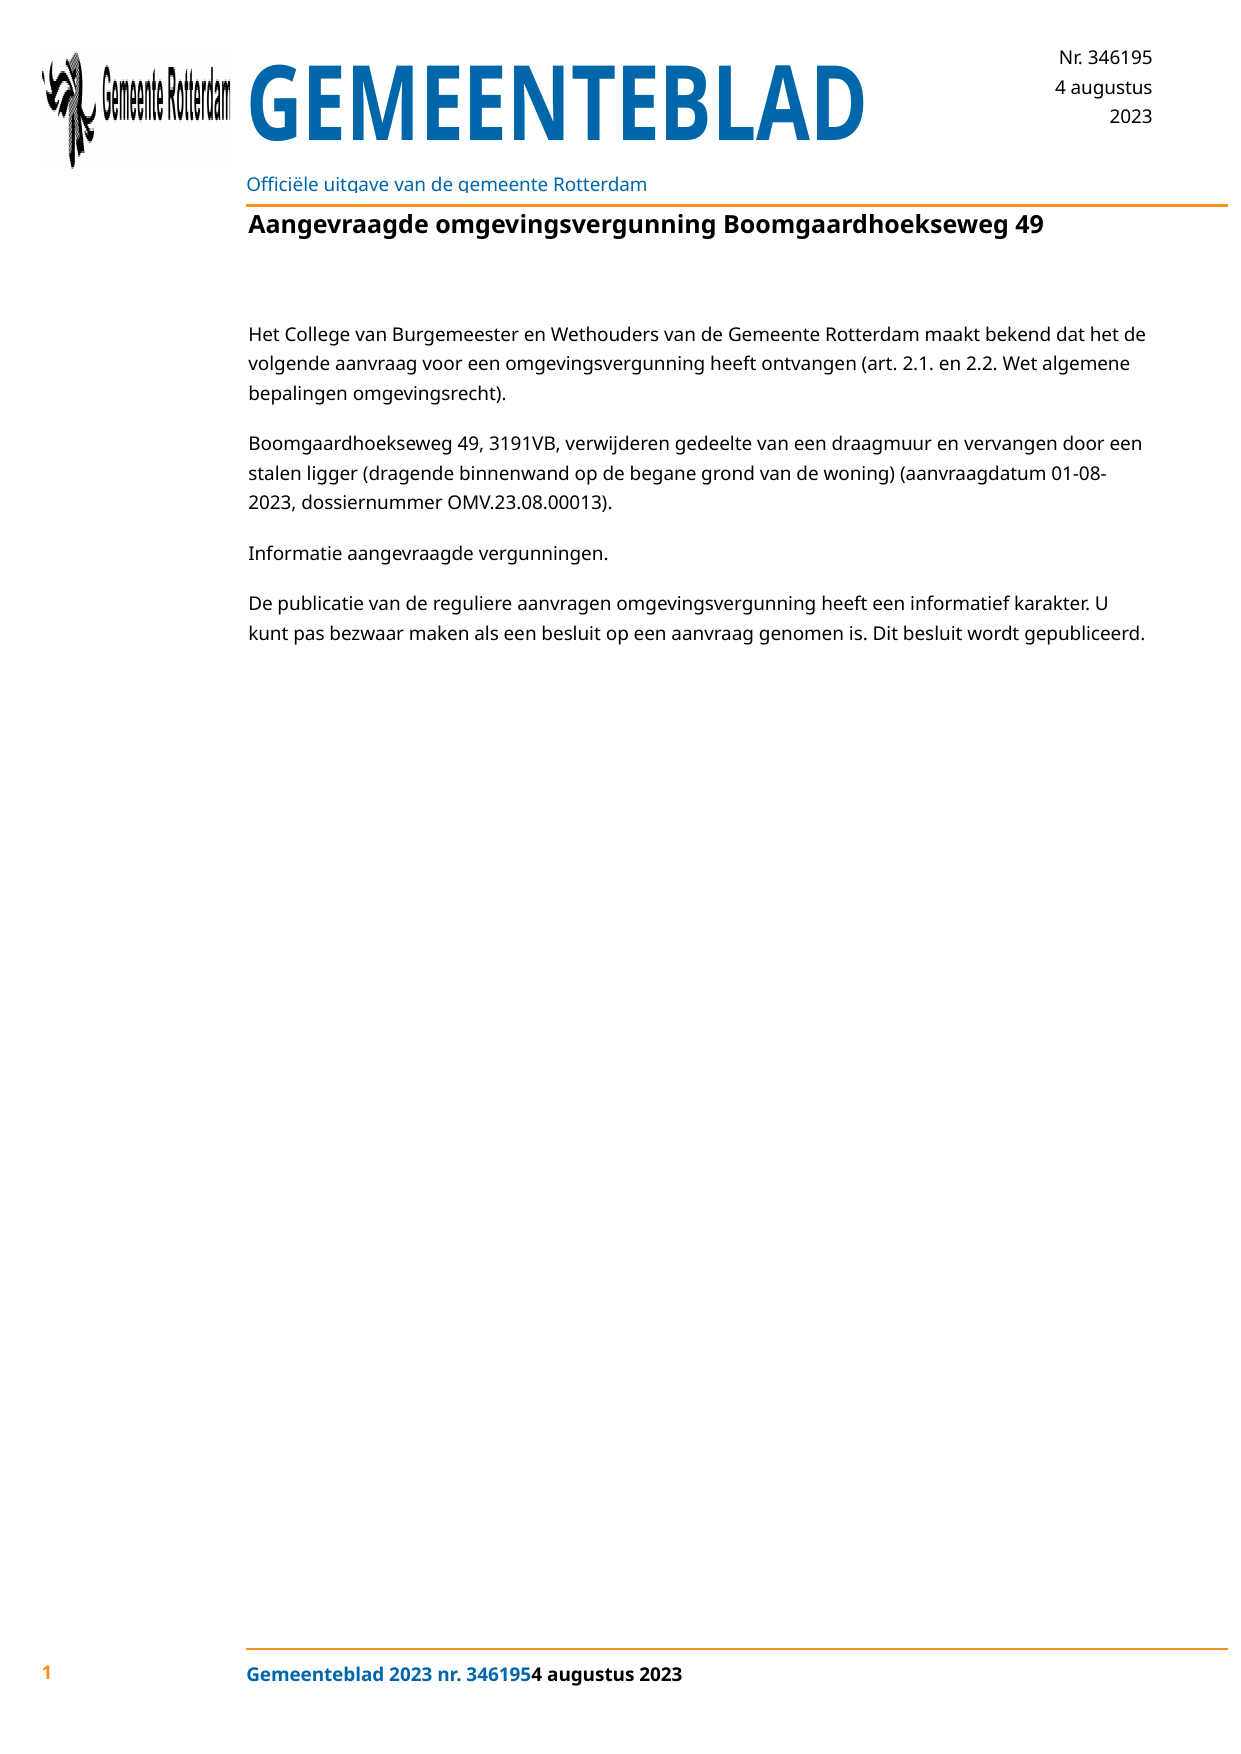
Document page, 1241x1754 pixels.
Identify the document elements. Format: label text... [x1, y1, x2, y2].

text Aangevraagde omgevingsvergunning Boomgaardhoekseweg 49 [248, 207, 1152, 241]
text Het College van Burgemeester en Wethouders van de Gemeente Rotterdam maakt bekend dat het de volgende aanvraag voor een omgevingsvergunning heeft ontvangen (art. 2.1. en 2.2. Wet algemene bepalingen omgevingsrecht). [248, 321, 1152, 406]
picture [41, 47, 231, 172]
text Informatie aangevraagde vergunningen. [248, 540, 1152, 566]
text Boomgaardhoekseweg 49, 3191VB, verwijderen gedeelte van een draagmuur en vervangen door een stalen ligger (dragende binnenwand op de begane grond van de woning) (aanvraagdatum 01-08-2023, dossiernummer OMV.23.08.00013). [248, 430, 1152, 515]
text De publicatie van de reguliere aanvragen omgevingsvergunning heeft een informatief karakter. U kunt pas bezwaar maken als een besluit op een aanvraag genomen is. Dit besluit wordt gepubliceerd. [248, 590, 1152, 646]
